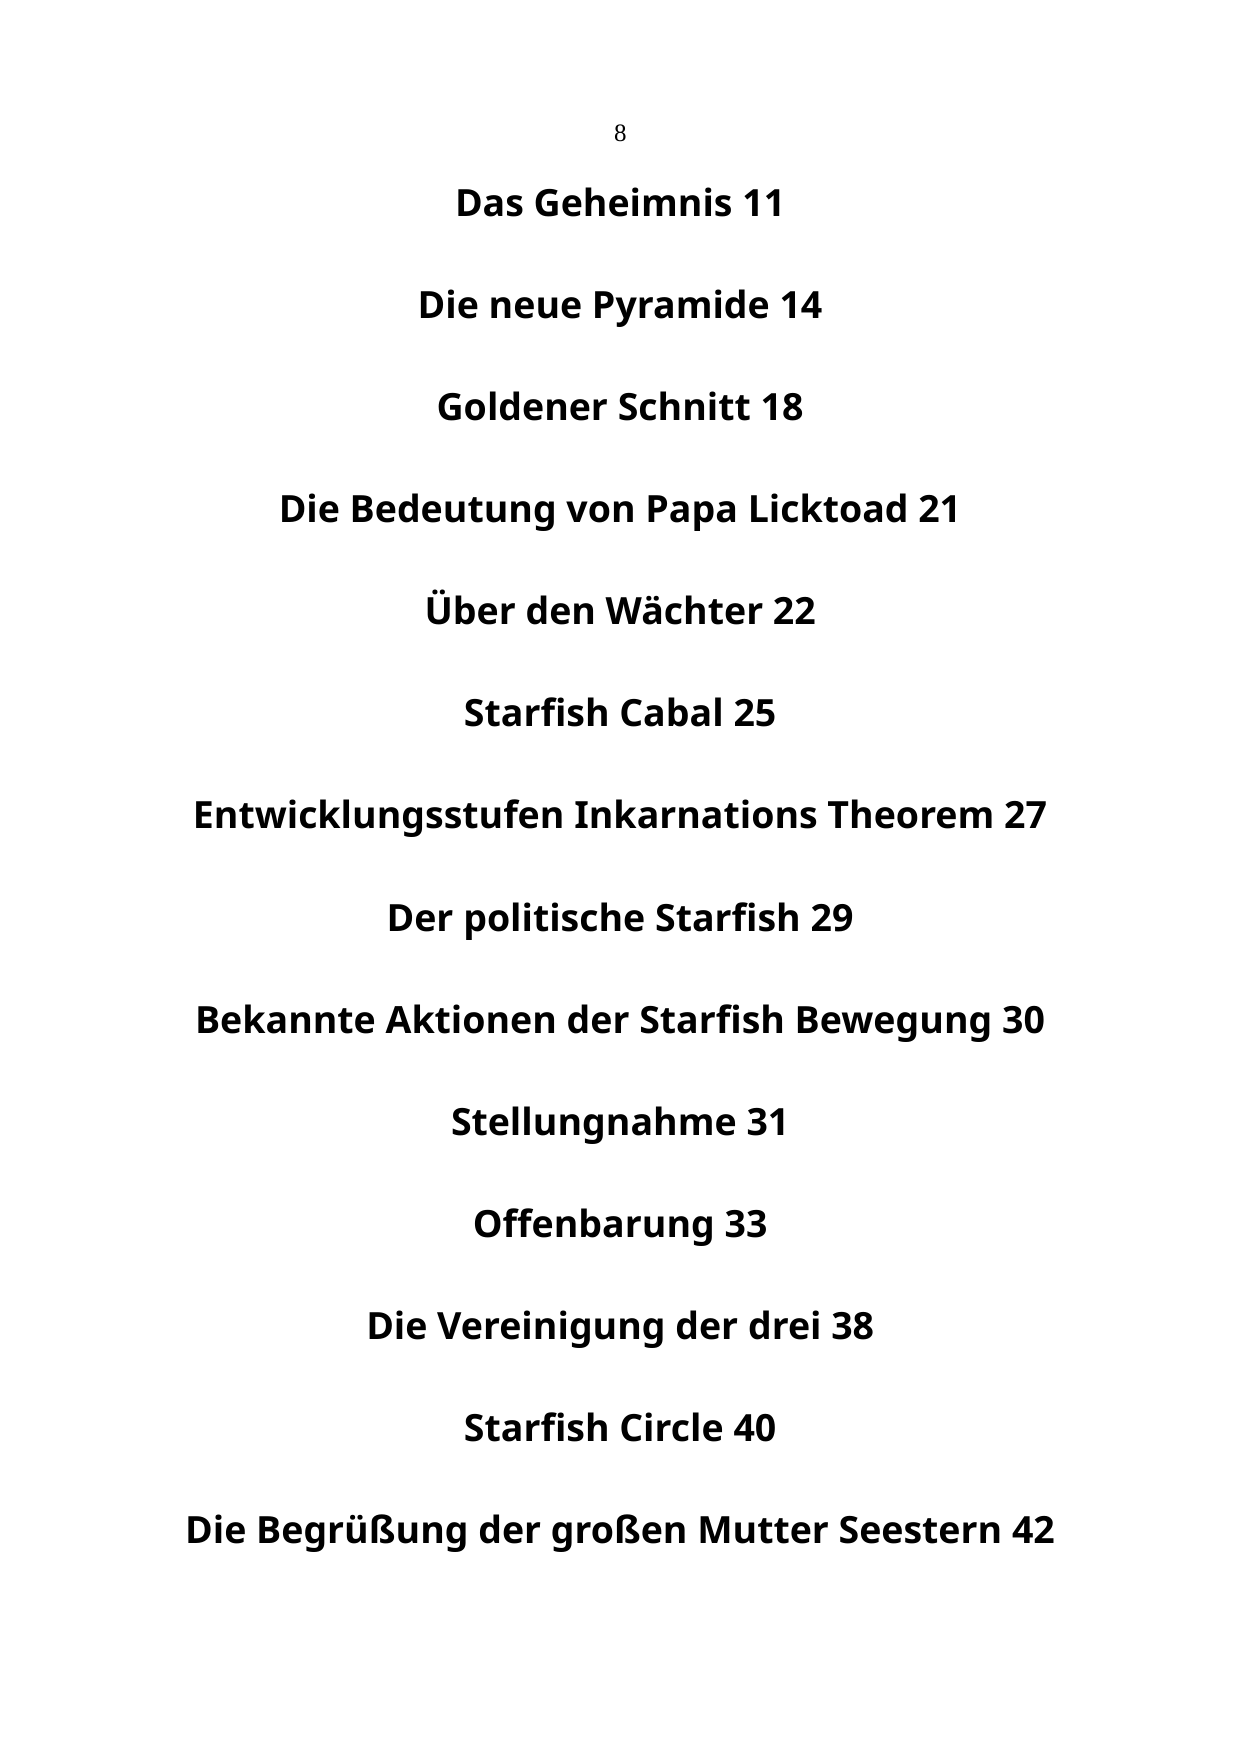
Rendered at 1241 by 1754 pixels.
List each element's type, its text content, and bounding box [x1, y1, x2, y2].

text Die neue Pyramide 14 [118, 278, 1122, 329]
text Stellungnahme 31 [118, 1095, 1122, 1146]
text Starfish Cabal 25 [118, 687, 1122, 738]
text Das Geheimnis 11 [118, 176, 1122, 227]
text Die Vereinigung der drei 38 [118, 1299, 1122, 1350]
text Der politische Starfish 29 [118, 891, 1122, 942]
text Die Bedeutung von Papa Licktoad 21 [118, 483, 1122, 534]
text Über den Wächter 22 [118, 585, 1122, 636]
text Entwicklungsstufen Inkarnations Theorem 27 [118, 789, 1122, 840]
text Die Begrüßung der großen Mutter Seestern 42 [118, 1503, 1122, 1554]
text Offenbarung 33 [118, 1197, 1122, 1248]
text Starfish Circle 40 [118, 1401, 1122, 1452]
text Goldener Schnitt 18 [118, 381, 1122, 432]
text Bekannte Aktionen der Starfish Bewegung 30 [118, 993, 1122, 1044]
